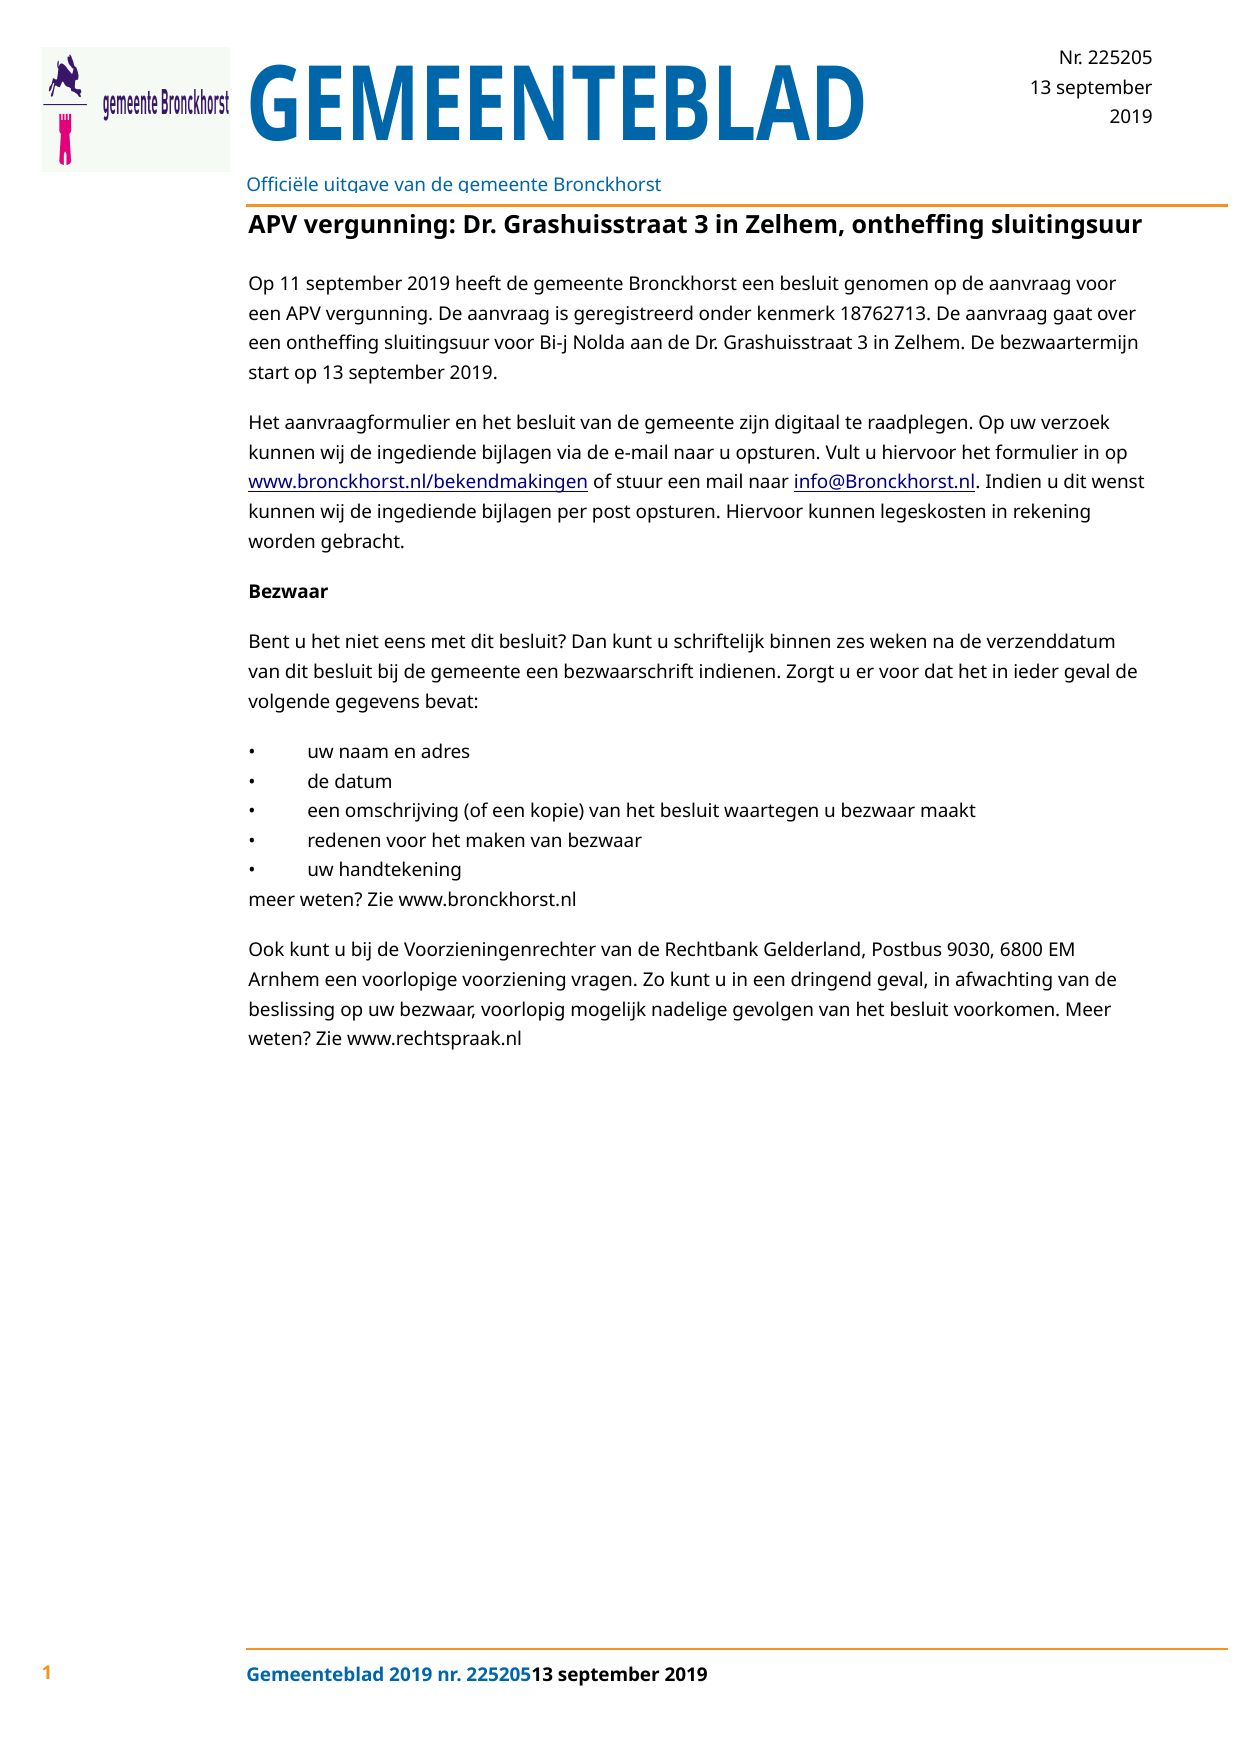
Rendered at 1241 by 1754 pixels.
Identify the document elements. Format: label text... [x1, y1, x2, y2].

text Het aanvraagformulier en het besluit van de gemeente zijn digitaal te raadplegen. Op uw verzoek kunnen wij de ingediende bijlagen via de e-mail naar u opsturen. Vult u hiervoor het formulier in op www.bronckhorst.nl/bekendmakingen of stuur een mail naar info@Bronckhorst.nl. Indien u dit wenst kunnen wij de ingediende bijlagen per post opsturen. Hiervoor kunnen legeskosten in rekening worden gebracht. [248, 409, 1152, 553]
text APV vergunning: Dr. Grashuisstraat 3 in Zelhem, ontheffing sluitingsuur [248, 207, 1152, 241]
list een omschrijving (of een kopie) van het besluit waartegen u bezwaar maakt [248, 797, 1152, 823]
list uw naam en adres [248, 738, 1152, 764]
text Bent u het niet eens met dit besluit? Dan kunt u schriftelijk binnen zes weken na de verzenddatum van dit besluit bij de gemeente een bezwaarschrift indienen. Zorgt u er voor dat het in ieder geval de volgende gegevens bevat: [248, 629, 1152, 713]
picture [41, 47, 231, 172]
list redenen voor het maken van bezwaar [248, 827, 1152, 853]
text meer weten? Zie www.bronckhorst.nl [248, 886, 1152, 912]
list de datum [248, 768, 1152, 793]
text Op 11 september 2019 heeft de gemeente Bronckhorst een besluit genomen op de aanvraag voor een APV vergunning. De aanvraag is geregistreerd onder kenmerk 18762713. De aanvraag gaat over een ontheffing sluitingsuur voor Bi-j Nolda aan de Dr. Grashuisstraat 3 in Zelhem. De bezwaartermijn start op 13 september 2019. [248, 270, 1152, 385]
text Bezwaar [248, 578, 1152, 604]
text Ook kunt u bij de Voorzieningenrechter van de Rechtbank Gelderland, Postbus 9030, 6800 EM Arnhem een voorlopige voorziening vragen. Zo kunt u in een dringend geval, in afwachting van de beslissing op uw bezwaar, voorlopig mogelijk nadelige gevolgen van het besluit voorkomen. Meer weten? Zie www.rechtspraak.nl [248, 937, 1152, 1051]
list uw handtekening [248, 857, 1152, 882]
